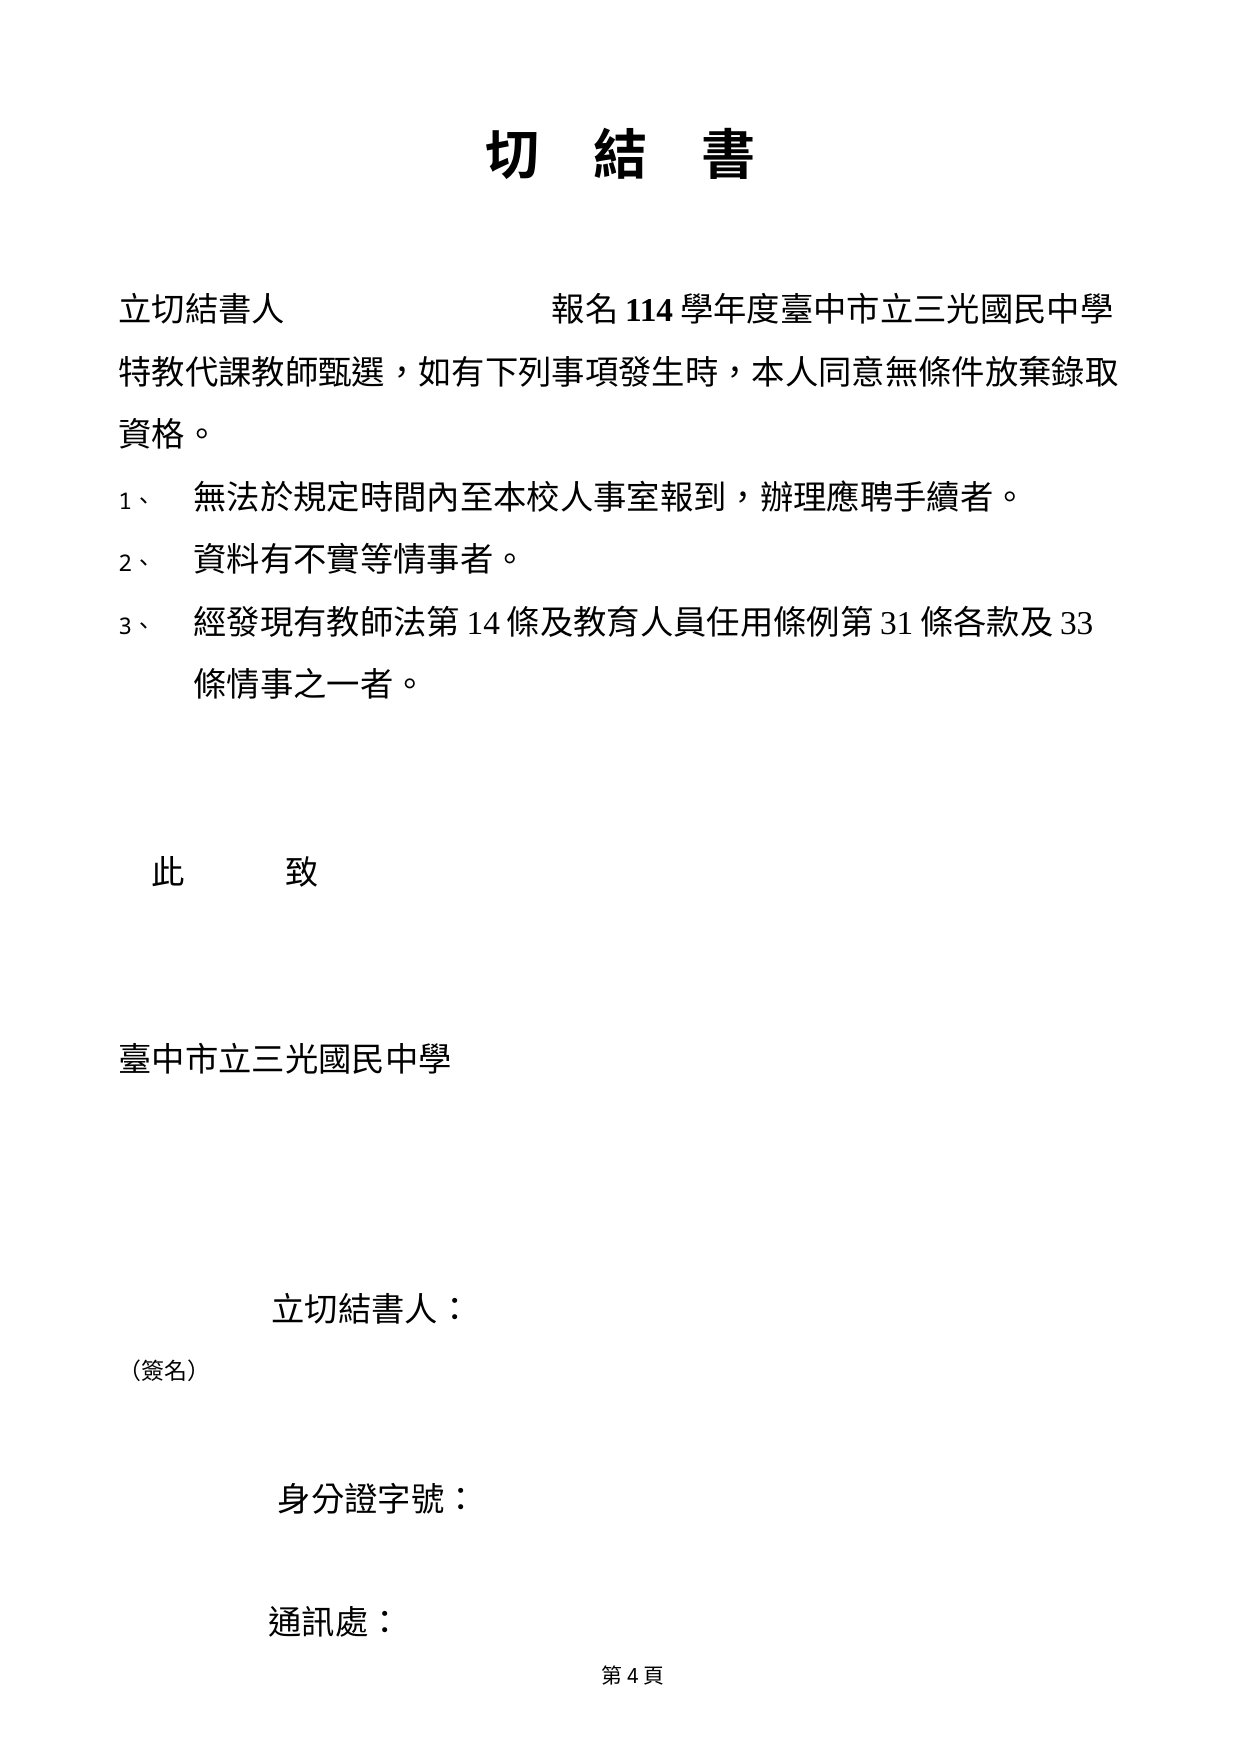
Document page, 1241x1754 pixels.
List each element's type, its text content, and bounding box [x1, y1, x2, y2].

list 無法於規定時間內至本校人事室報到，辦理應聘手續者。 [118, 453, 1122, 516]
text 立切結書人： （簽名） [118, 1266, 1122, 1391]
list 資料有不實等情事者。 [118, 516, 1122, 578]
text 立切結書人 報名114學年度臺中市立三光國民中學特教代課教師甄選，如有下列事項發生時，本人同意無條件放棄錄取資格。 [118, 266, 1122, 453]
text 此 致 [118, 828, 1122, 891]
text 臺中市立三光國民中學 [118, 1016, 1122, 1078]
text 身分證字號： [118, 1453, 1122, 1516]
text 通訊處： [118, 1578, 1122, 1641]
text 切 結 書 [118, 78, 1122, 203]
list 經發現有教師法第14條及教育人員任用條例第31條各款及33條情事之一者。 [118, 578, 1122, 703]
